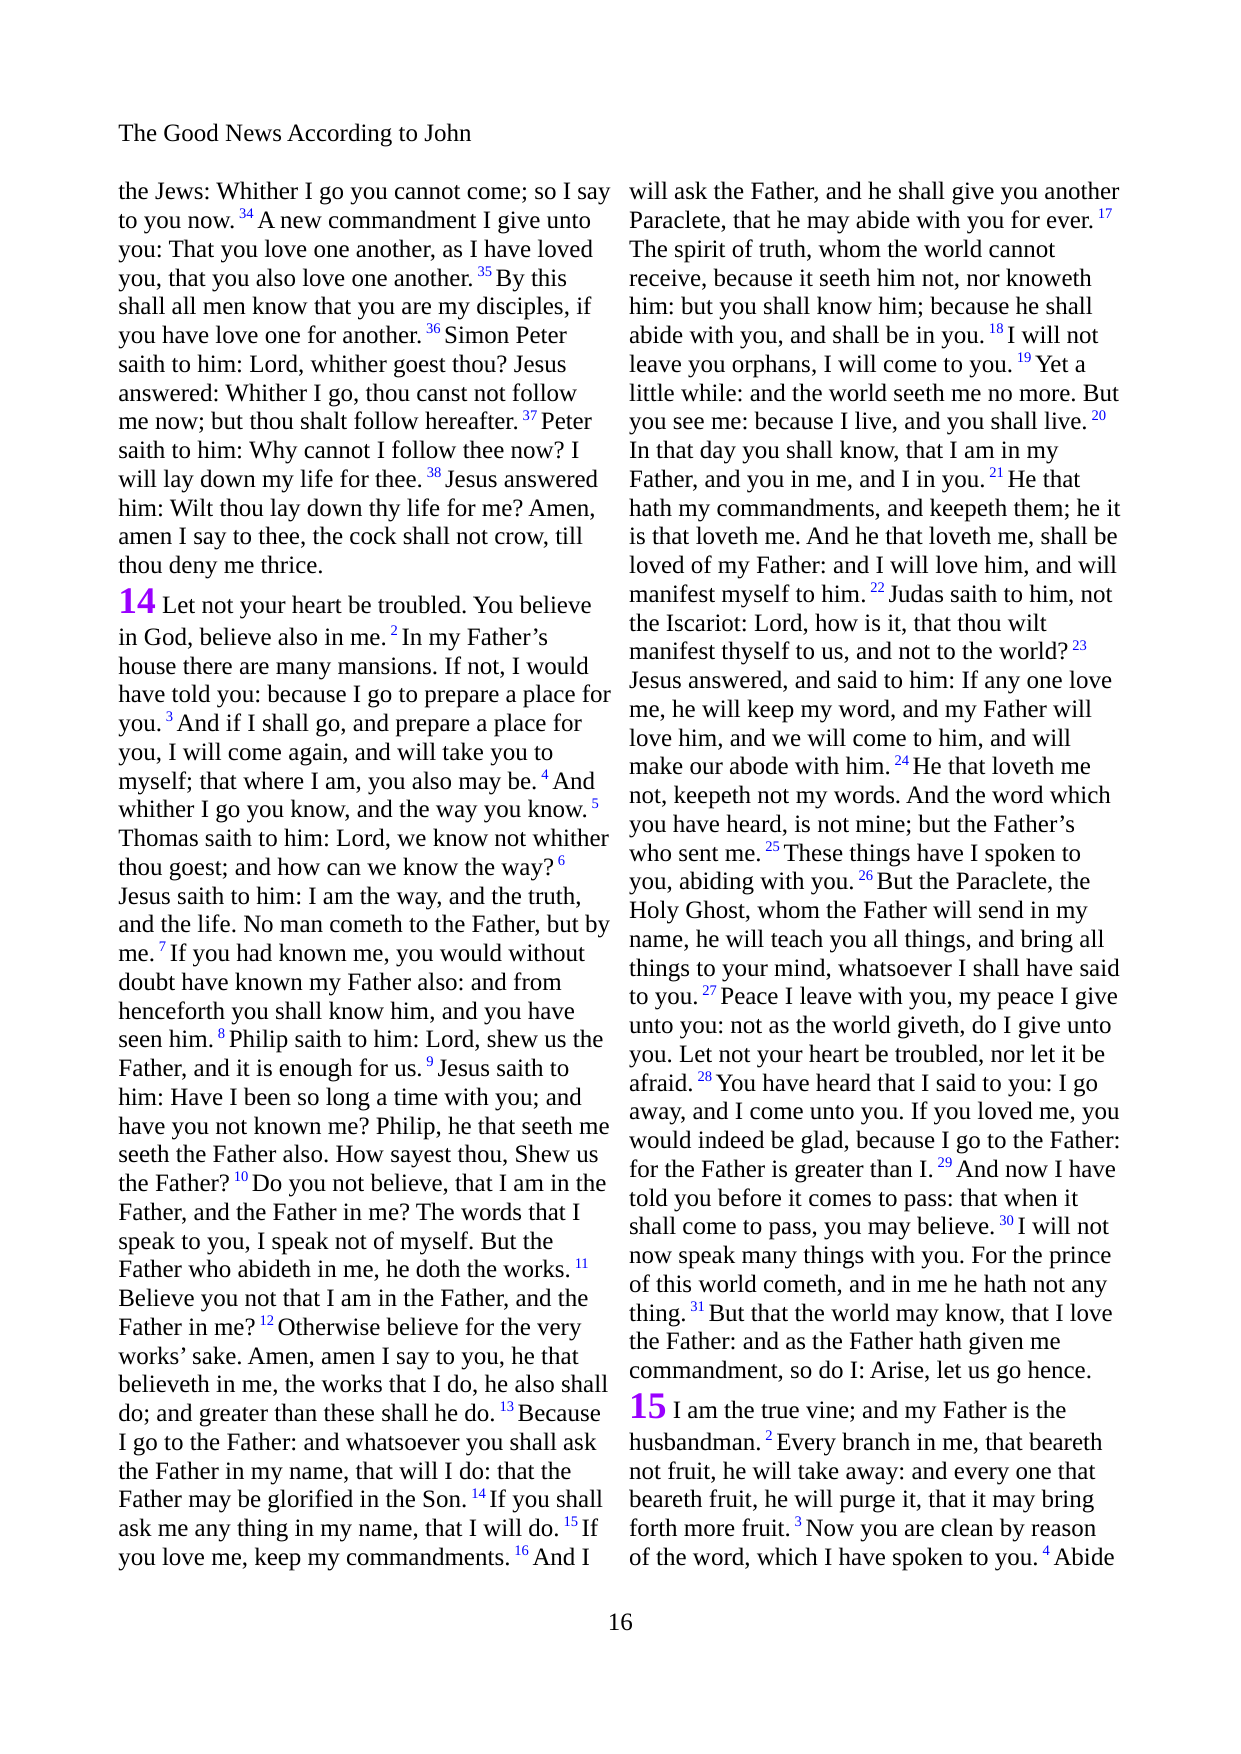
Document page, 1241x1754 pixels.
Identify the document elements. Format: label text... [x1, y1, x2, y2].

text 14 Let not your heart be troubled. You believe in God, believe also in me. 2 In my Father’s house there are many mansions. If not, I would have told you: because I go to prepare a place for you. 3 And if I shall go, and prepare a place for you, I will come again, and will take you to myself; that where I am, you also may be. 4 And whither I go you know, and the way you know. 5 Thomas saith to him: Lord, we know not whither thou goest; and how can we know the way? 6 Jesus saith to him: I am the way, and the truth, and the life. No man cometh to the Father, but by me. 7 If you had known me, you would without doubt have known my Father also: and from henceforth you shall know him, and you have seen him. 8 Philip saith to him: Lord, shew us the Father, and it is enough for us. 9 Jesus saith to him: Have I been so long a time with you; and have you not known me? Philip, he that seeth me seeth the Father also. How sayest thou, Shew us the Father? 10 Do you not believe, that I am in the Father, and the Father in me? The words that I speak to you, I speak not of myself. But the Father who abideth in me, he doth the works. 11 Believe you not that I am in the Father, and the Father in me? 12 Otherwise believe for the very works’ sake. Amen, amen I say to you, he that believeth in me, the works that I do, he also shall do; and greater than these shall he do. 13 Because I go to the Father: and whatsoever you shall ask the Father in my name, that will I do: that the Father may be glorified in the Son. 14 If you shall ask me any thing in my name, that I will do. 15 If you love me, keep my commandments. 16 And I [118, 579, 611, 1571]
text will ask the Father, and he shall give you another Paraclete, that he may abide with you for ever. 17 The spirit of truth, whom the world cannot receive, because it seeth him not, nor knoweth him: but you shall know him; because he shall abide with you, and shall be in you. 18 I will not leave you orphans, I will come to you. 19 Yet a little while: and the world seeth me no more. But you see me: because I live, and you shall live. 20 In that day you shall know, that I am in my Father, and you in me, and I in you. 21 He that hath my commandments, and keepeth them; he it is that loveth me. And he that loveth me, shall be loved of my Father: and I will love him, and will manifest myself to him. 22 Judas saith to him, not the Iscariot: Lord, how is it, that thou wilt manifest thyself to us, and not to the world? 23 Jesus answered, and said to him: If any one love me, he will keep my word, and my Father will love him, and we will come to him, and will make our abode with him. 24 He that loveth me not, keepeth not my words. And the word which you have heard, is not mine; but the Father’s who sent me. 25 These things have I spoken to you, abiding with you. 26 But the Paraclete, the Holy Ghost, whom the Father will send in my name, he will teach you all things, and bring all things to your mind, whatsoever I shall have said to you. 27 Peace I leave with you, my peace I give unto you: not as the world giveth, do I give unto you. Let not your heart be troubled, nor let it be afraid. 28 You have heard that I said to you: I go away, and I come unto you. If you loved me, you would indeed be glad, because I go to the Father: for the Father is greater than I. 29 And now I have told you before it comes to pass: that when it shall come to pass, you may believe. 30 I will not now speak many things with you. For the prince of this world cometh, and in me he hath not any thing. 31 But that the world may know, that I love the Father: and as the Father hath given me commandment, so do I: Arise, let us go hence. [629, 176, 1122, 1384]
text 15 I am the true vine; and my Father is the husbandman. 2 Every branch in me, that beareth not fruit, he will take away: and every one that beareth fruit, he will purge it, that it may bring forth more fruit. 3 Now you are clean by reason of the word, which I have spoken to you. 4 Abide [629, 1384, 1122, 1571]
text the Jews: Whither I go you cannot come; so I say to you now. 34 A new commandment I give unto you: That you love one another, as I have loved you, that you also love one another. 35 By this shall all men know that you are my disciples, if you have love one for another. 36 Simon Peter saith to him: Lord, whither goest thou? Jesus answered: Whither I go, thou canst not follow me now; but thou shalt follow hereafter. 37 Peter saith to him: Why cannot I follow thee now? I will lay down my life for thee. 38 Jesus answered him: Wilt thou lay down thy life for me? Amen, amen I say to thee, the cock shall not crow, till thou deny me thrice. [118, 176, 611, 579]
